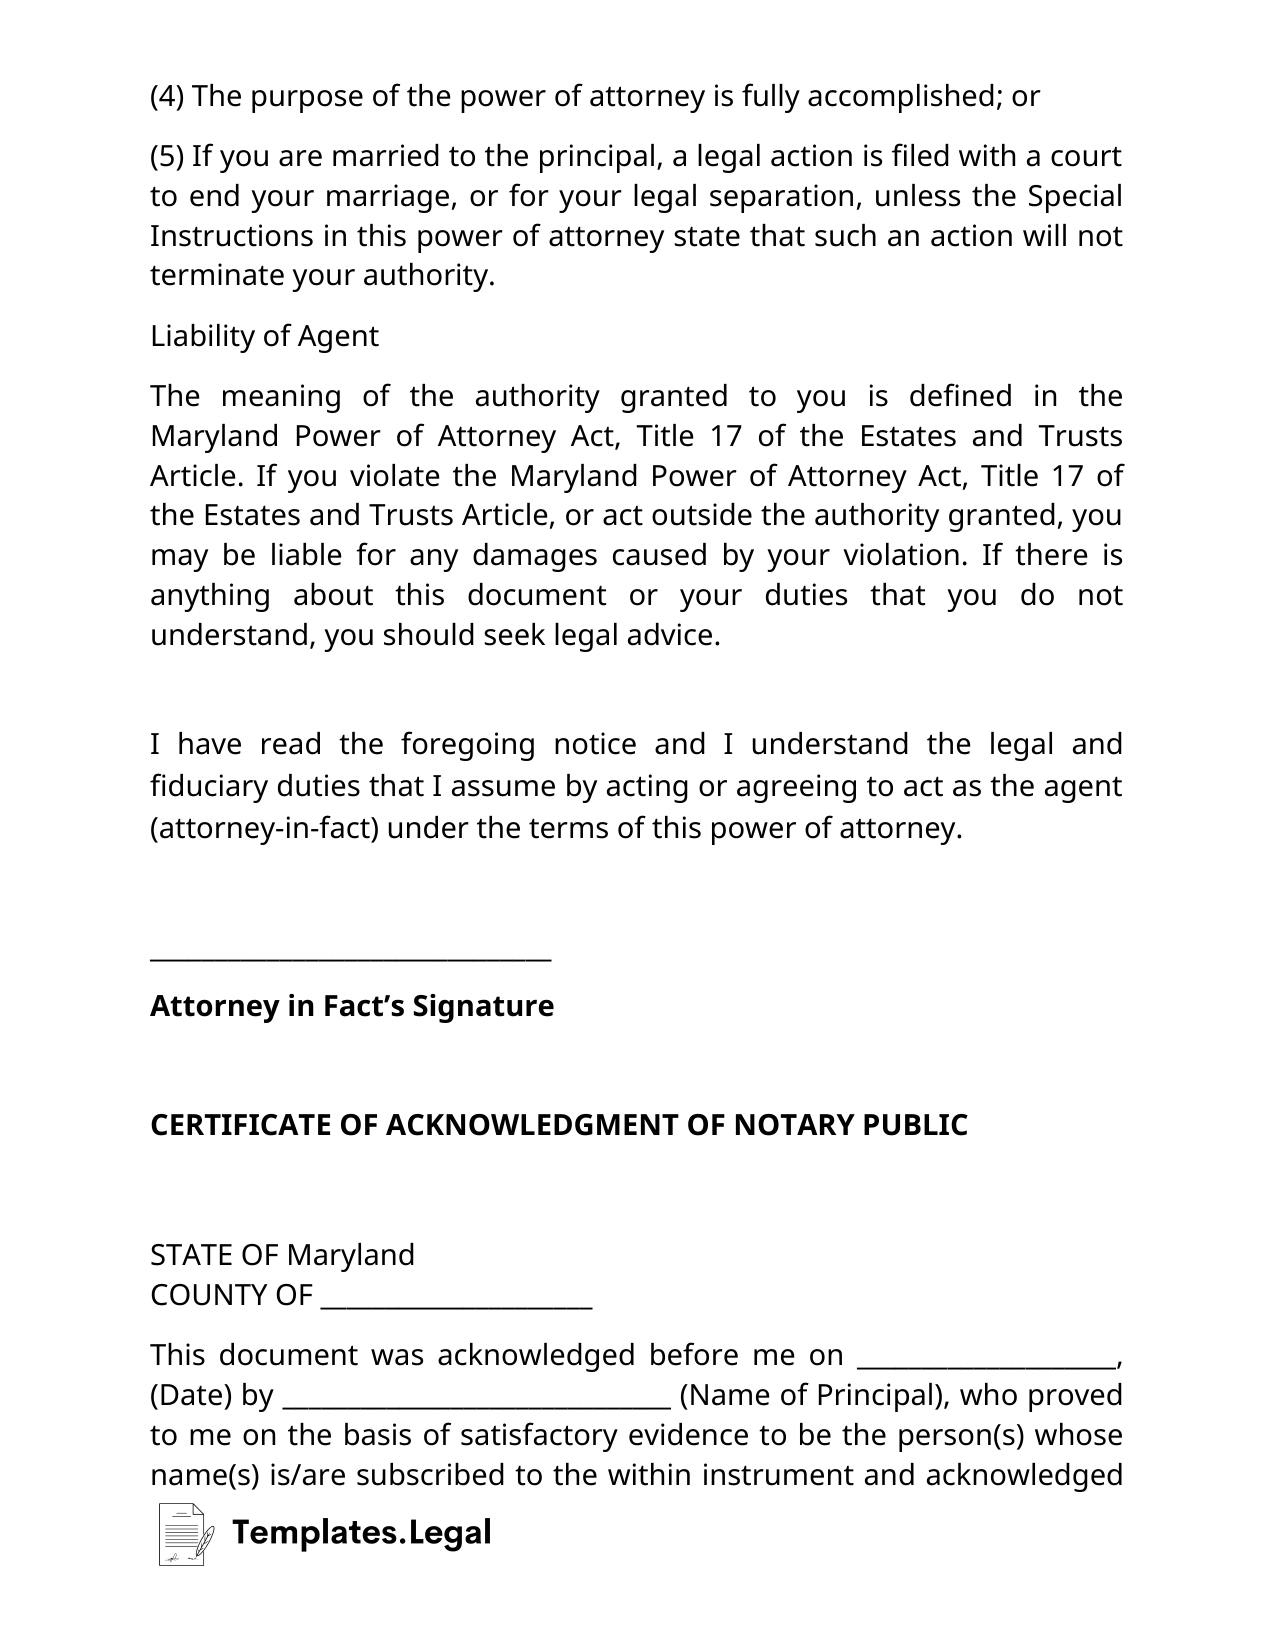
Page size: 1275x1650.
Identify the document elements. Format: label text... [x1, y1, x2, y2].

text Liability of Agent [150, 315, 1125, 355]
text I have read the foregoing notice and I understand the legal and fiduciary duties that I assume by acting or agreeing to act as the agent (attorney-in-fact) under the terms of this power of attorney. [150, 723, 1125, 847]
text The meaning of the authority granted to you is defined in the Maryland Power of Attorney Act, Title 17 of the Estates and Trusts Article. If you violate the Maryland Power of Attorney Act, Title 17 of the Estates and Trusts Article, or act outside the authority granted, you may be liable for any damages caused by your violation. If there is anything about this document or your duties that you do not understand, you should seek legal advice. [150, 376, 1125, 653]
text CERTIFICATE OF ACKNOWLEDGMENT OF NOTARY PUBLIC [150, 1104, 1125, 1144]
text (5) If you are married to the principal, a legal action is filed with a court to end your marriage, or for your legal separation, unless the Special Instructions in this power of attorney state that such an action will not terminate your authority. [150, 136, 1125, 294]
text Attorney in Fact’s Signature [150, 985, 1125, 1024]
text (4) The purpose of the power of attorney is fully accomplished; or [150, 75, 1125, 115]
text STATE OF Maryland COUNTY OF _____________________ [150, 1234, 1125, 1314]
text This document was acknowledged before me on ____________________, (Date) by ______________________________ (Name of Principal), who proved to me on the basis of satisfactory evidence to be the person(s) whose name(s) is/are subscribed to the within instrument and acknowledged [150, 1335, 1125, 1493]
text _______________________________ [150, 926, 1125, 966]
